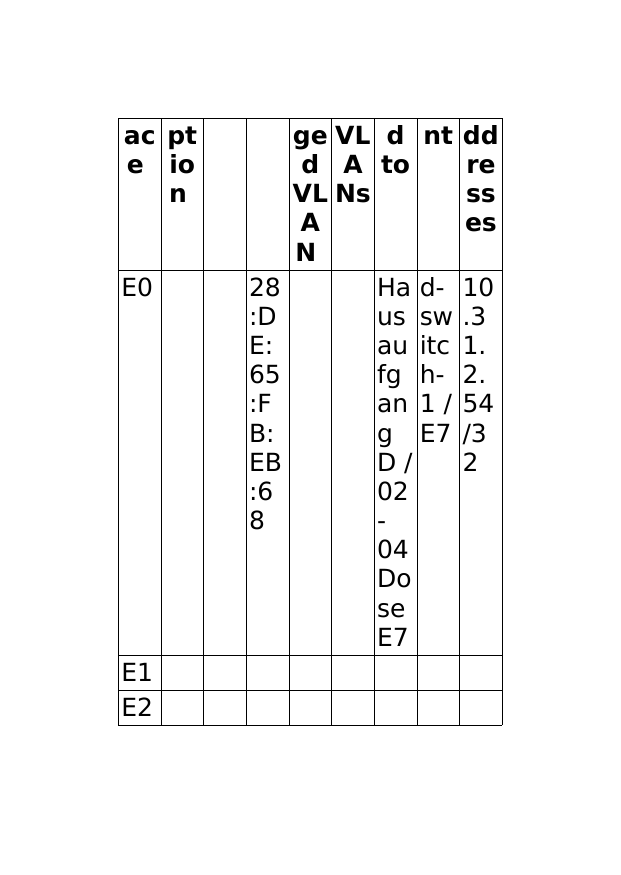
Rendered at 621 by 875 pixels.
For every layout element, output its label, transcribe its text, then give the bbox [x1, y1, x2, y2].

table_cell [204, 656, 246, 690]
table_header ddresses [460, 119, 502, 270]
table_header ace [119, 119, 161, 270]
table_cell [418, 691, 459, 725]
table_cell [247, 691, 289, 725]
table_header nt [418, 119, 459, 270]
table_cell [204, 691, 246, 725]
table_cell E0 [119, 271, 161, 655]
table_cell 28:DE:65:FB:EB:68 [247, 271, 289, 655]
table_cell [290, 271, 331, 655]
table_cell [162, 656, 203, 690]
table_header [247, 119, 289, 270]
table_cell d-switch-1 / E7 [418, 271, 459, 655]
table_cell [332, 271, 374, 655]
table_header ged VLAN [290, 119, 331, 270]
table_header [204, 119, 246, 270]
table_cell [375, 691, 417, 725]
table_cell [204, 271, 246, 655]
table_header d to [375, 119, 417, 270]
table_cell 10.31.2.54/32 [460, 271, 502, 655]
table_cell [418, 656, 459, 690]
table_cell [460, 656, 502, 690]
table_cell Hausaufgang D / 02-04 Dose E7 [375, 271, 417, 655]
table_cell [247, 656, 289, 690]
table_cell [375, 656, 417, 690]
table_header VLANs [332, 119, 374, 270]
table_header ption [162, 119, 203, 270]
table_cell [460, 691, 502, 725]
table_cell [290, 691, 331, 725]
table_cell E2 [119, 691, 161, 725]
table_cell [162, 691, 203, 725]
table_cell [332, 656, 374, 690]
table_cell [162, 271, 203, 655]
table_cell [290, 656, 331, 690]
table_cell E1 [119, 656, 161, 690]
table_cell [332, 691, 374, 725]
